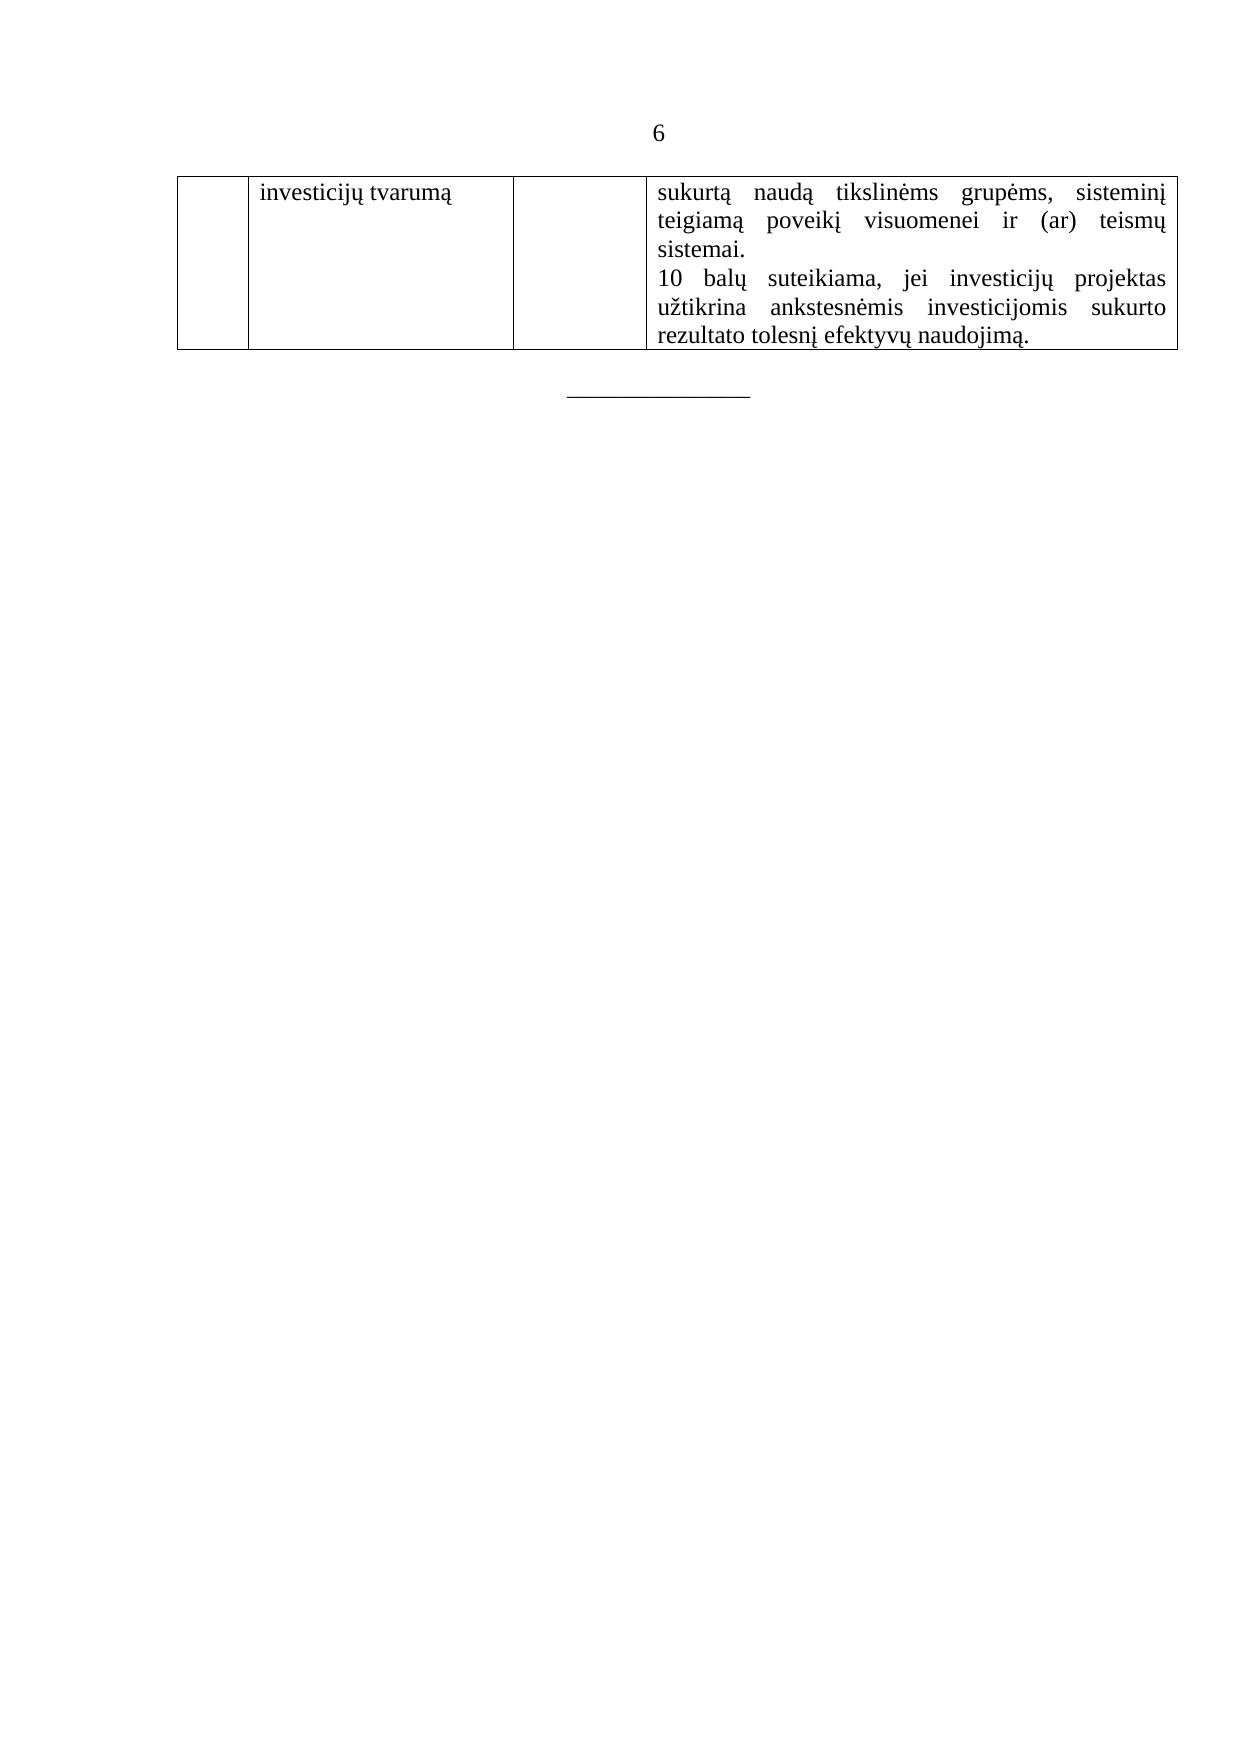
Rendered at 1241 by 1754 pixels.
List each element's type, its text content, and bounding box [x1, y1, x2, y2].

table_cell sukurtą naudą tikslinėms grupėms, sisteminį teigiamą poveikį visuomenei ir (ar) teismų sistemai. 10 balų suteikiama, jei investicijų projektas užtikrina ankstesnėmis investicijomis sukurto rezultato tolesnį efektyvų naudojimą. [647, 177, 1177, 349]
table_cell [178, 177, 248, 349]
table_cell investicijų tvarumą [249, 177, 513, 349]
table_cell [514, 177, 646, 349]
text ________________ [177, 374, 1140, 401]
